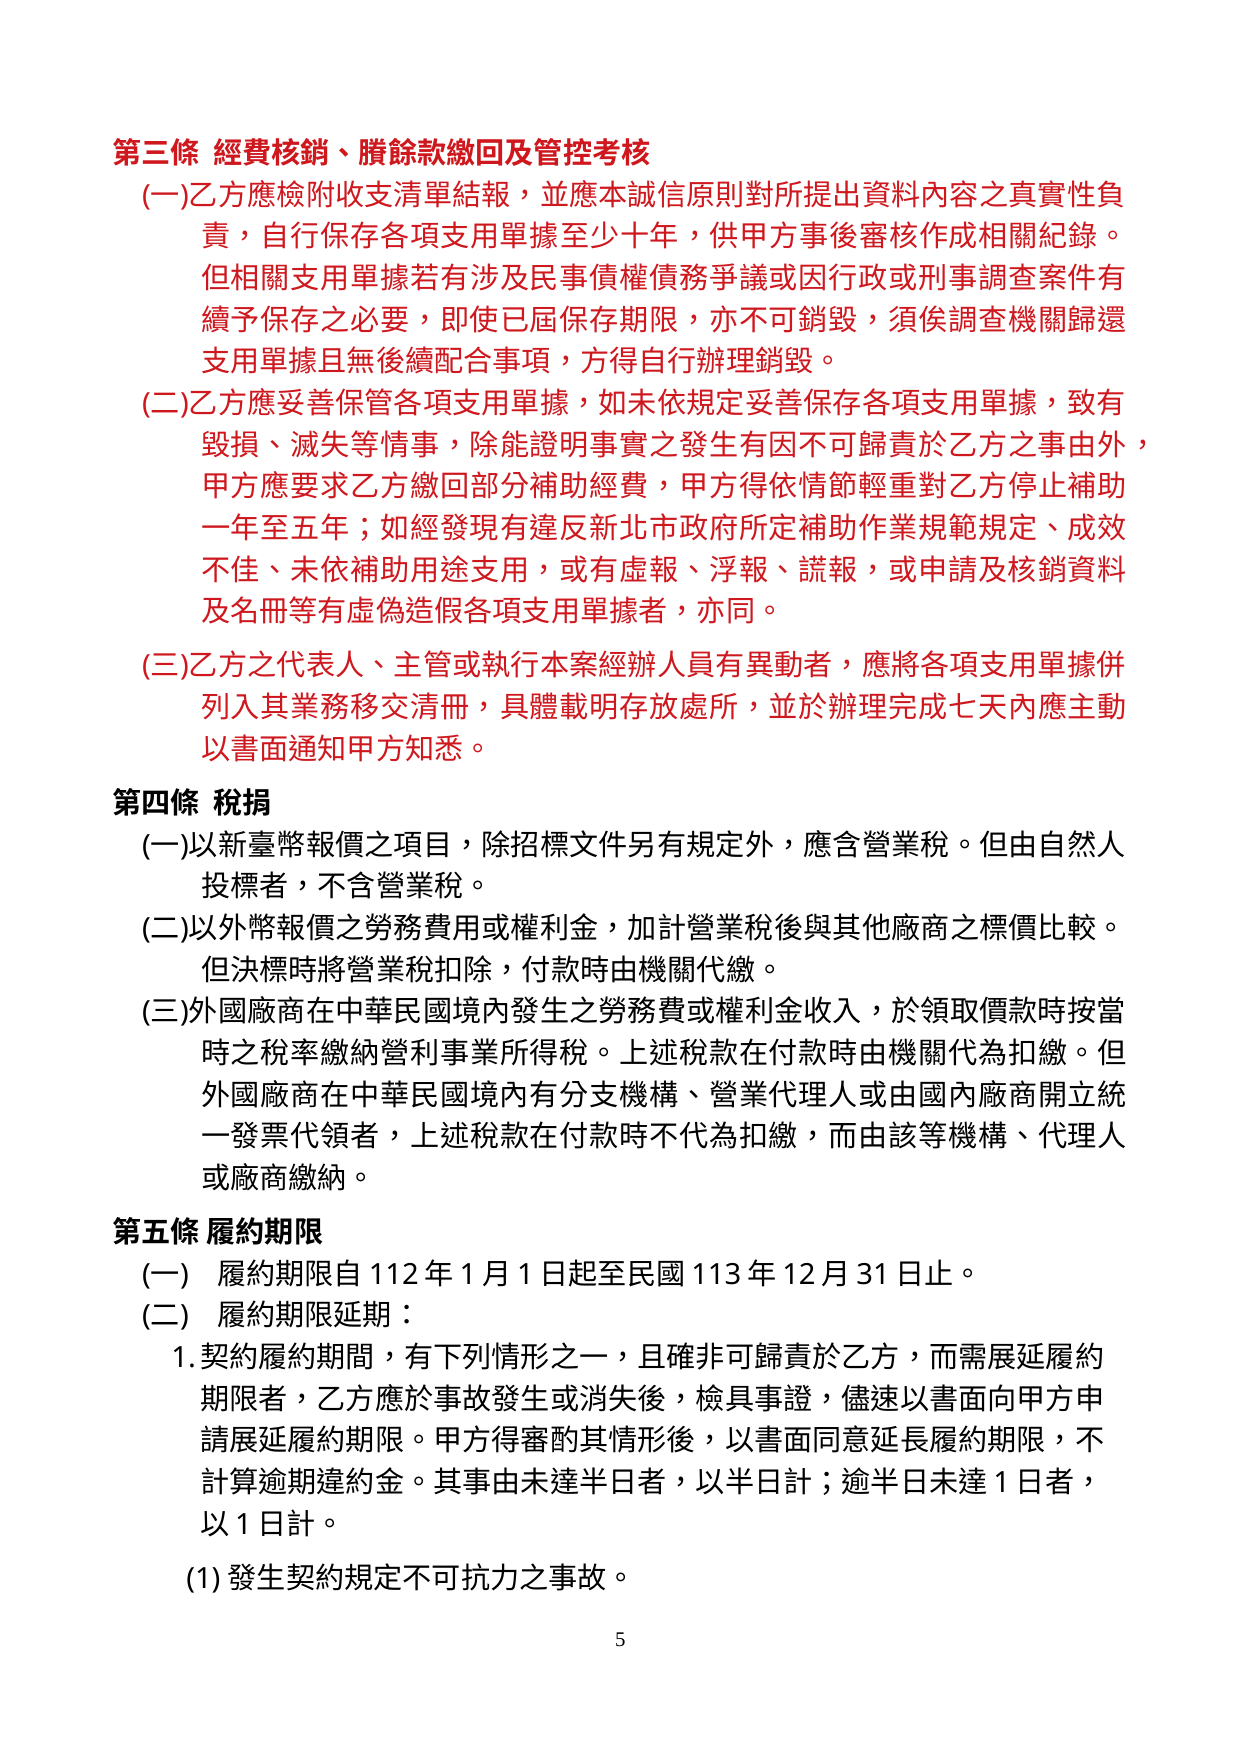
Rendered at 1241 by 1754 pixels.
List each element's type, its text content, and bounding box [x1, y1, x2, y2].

list 契約履約期間，有下列情形之一，且確非可歸責於乙方，而需展延履約期限者，乙方應於事故發生或消失後，檢具事證，儘速以書面向甲方申請展延履約期限。甲方得審酌其情形後，以書面同意延長履約期限，不計算逾期違約金。其事由未達半日者，以半日計；逾半日未達1日者，以1日計。 [171, 1334, 1128, 1542]
text (三)乙方之代表人、主管或執行本案經辦人員有異動者，應將各項支用單據併列入其業務移交清冊，具體載明存放處所，並於辦理完成七天內應主動以書面通知甲方知悉。 [142, 642, 1128, 767]
text 第四條 稅捐 [112, 780, 1128, 822]
text (一)乙方應檢附收支清單結報，並應本誠信原則對所提出資料內容之真實性負責，自行保存各項支用單據至少十年，供甲方事後審核作成相關紀錄。但相關支用單據若有涉及民事債權債務爭議或因行政或刑事調查案件有續予保存之必要，即使已屆保存期限，亦不可銷毀，須俟調查機關歸還支用單據且無後續配合事項，方得自行辦理銷毀。 [142, 172, 1128, 380]
text (一)以新臺幣報價之項目，除招標文件另有規定外，應含營業稅。但由自然人投標者，不含營業稅。 [142, 822, 1128, 905]
text (二)以外幣報價之勞務費用或權利金，加計營業稅後與其他廠商之標價比較。但決標時將營業稅扣除，付款時由機關代繳。 [142, 905, 1128, 988]
list 履約期限自112年1月1日起至民國113年12月31日止。 [142, 1251, 1128, 1292]
text 第三條 經費核銷、賸餘款繳回及管控考核 [112, 130, 1128, 172]
text (二)乙方應妥善保管各項支用單據，如未依規定妥善保存各項支用單據，致有毀損、滅失等情事，除能證明事實之發生有因不可歸責於乙方之事由外，甲方應要求乙方繳回部分補助經費，甲方得依情節輕重對乙方停止補助一年至五年；如經發現有違反新北市政府所定補助作業規範規定、成效不佳、未依補助用途支用，或有虛報、浮報、謊報，或申請及核銷資料及名冊等有虛偽造假各項支用單據者，亦同。 [142, 380, 1128, 630]
text (三)外國廠商在中華民國境內發生之勞務費或權利金收入，於領取價款時按當時之稅率繳納營利事業所得稅。上述稅款在付款時由機關代為扣繳。但外國廠商在中華民國境內有分支機構、營業代理人或由國內廠商開立統一發票代領者，上述稅款在付款時不代為扣繳，而由該等機構、代理人或廠商繳納。 [142, 988, 1128, 1197]
list 履約期限延期： [142, 1292, 1128, 1334]
text 第五條 履約期限 [112, 1209, 1128, 1251]
list 發生契約規定不可抗力之事故。 [186, 1555, 1128, 1597]
